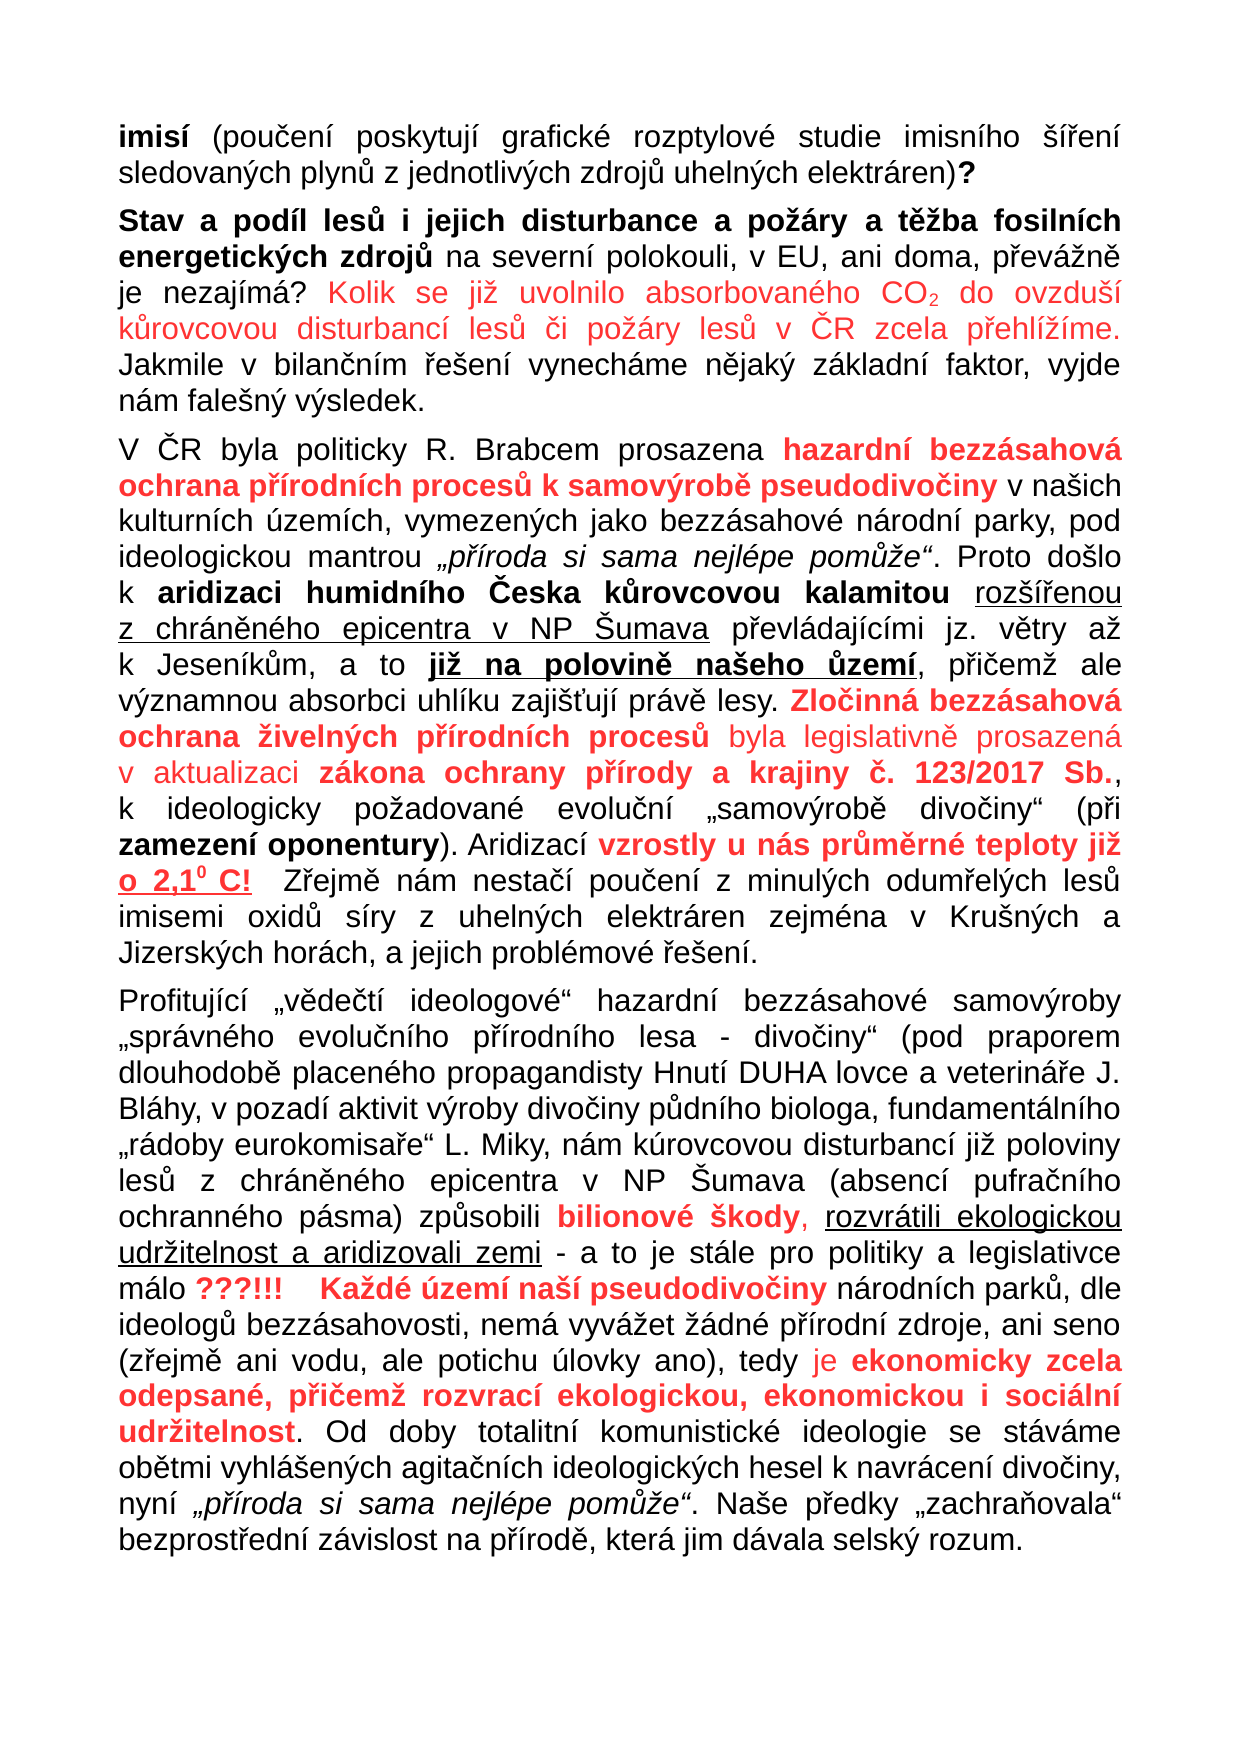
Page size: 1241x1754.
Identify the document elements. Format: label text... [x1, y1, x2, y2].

text imisí (poučení poskytují grafické rozptylové studie imisního šíření sledovaných plynů z jednotlivých zdrojů uhelných elektráren)? [118, 118, 1122, 190]
text Profitující „vědečtí ideologové“ hazardní bezzásahové samovýroby „správného evolučního přírodního lesa - divočiny“ (pod praporem dlouhodobě placeného propagandisty Hnutí DUHA lovce a veterináře J. Bláhy, v pozadí aktivit výroby divočiny půdního biologa, fundamentálního „rádoby eurokomisaře“ L. Miky, nám kúrovcovou disturbancí již poloviny lesů z chráněného epicentra v NP Šumava (absencí pufračního ochranného pásma) způsobili bilionové škody, rozvrátili ekologickou udržitelnost a aridizovali zemi - a to je stále pro politiky a legislativce málo ???!!! Každé území naší pseudodivočiny národních parků, dle ideologů bezzásahovosti, nemá vyvážet žádné přírodní zdroje, ani seno (zřejmě ani vodu, ale potichu úlovky ano), tedy je ekonomicky zcela odepsané, přičemž rozvrací ekologickou, ekonomickou i sociální udržitelnost. Od doby totalitní komunistické ideologie se stáváme obětmi vyhlášených agitačních ideologických hesel k navrácení divočiny, nyní „příroda si sama nejlépe pomůže“. Naše předky „zachraňovala“ bezprostřední závislost na přírodě, která jim dávala selský rozum. [118, 982, 1122, 1557]
text Stav a podíl lesů i jejich disturbance a požáry a těžba fosilních energetických zdrojů na severní polokouli, v EU, ani doma, převážně je nezajímá? Kolik se již uvolnilo absorbovaného CO2 do ovzduší kůrovcovou disturbancí lesů či požáry lesů v ČR zcela přehlížíme. Jakmile v bilančním řešení vynecháme nějaký základní faktor, vyjde nám falešný výsledek. [118, 202, 1122, 418]
text V ČR byla politicky R. Brabcem prosazena hazardní bezzásahová ochrana přírodních procesů k samovýrobě pseudodivočiny v našich kulturních územích, vymezených jako bezzásahové národní parky, pod ideologickou mantrou „příroda si sama nejlépe pomůže“. Proto došlo k aridizaci humidního Česka kůrovcovou kalamitou rozšířenou z chráněného epicentra v NP Šumava převládajícími jz. větry až k Jeseníkům, a to již na polovině našeho ůzemí, přičemž ale významnou absorbci uhlíku zajišťují právě lesy. Zločinná bezzásahová ochrana živelných přírodních procesů byla legislativně prosazená v aktualizaci zákona ochrany přírody a krajiny č. 123/2017 Sb., k ideologicky požadované evoluční „samovýrobě divočiny“ (při zamezení oponentury). Aridizací vzrostly u nás průměrné teploty již o 2,10 C! Zřejmě nám nestačí poučení z minulých odumřelých lesů imisemi oxidů síry z uhelných elektráren zejména v Krušných a Jizerských horách, a jejich problémové řešení. [118, 431, 1122, 970]
